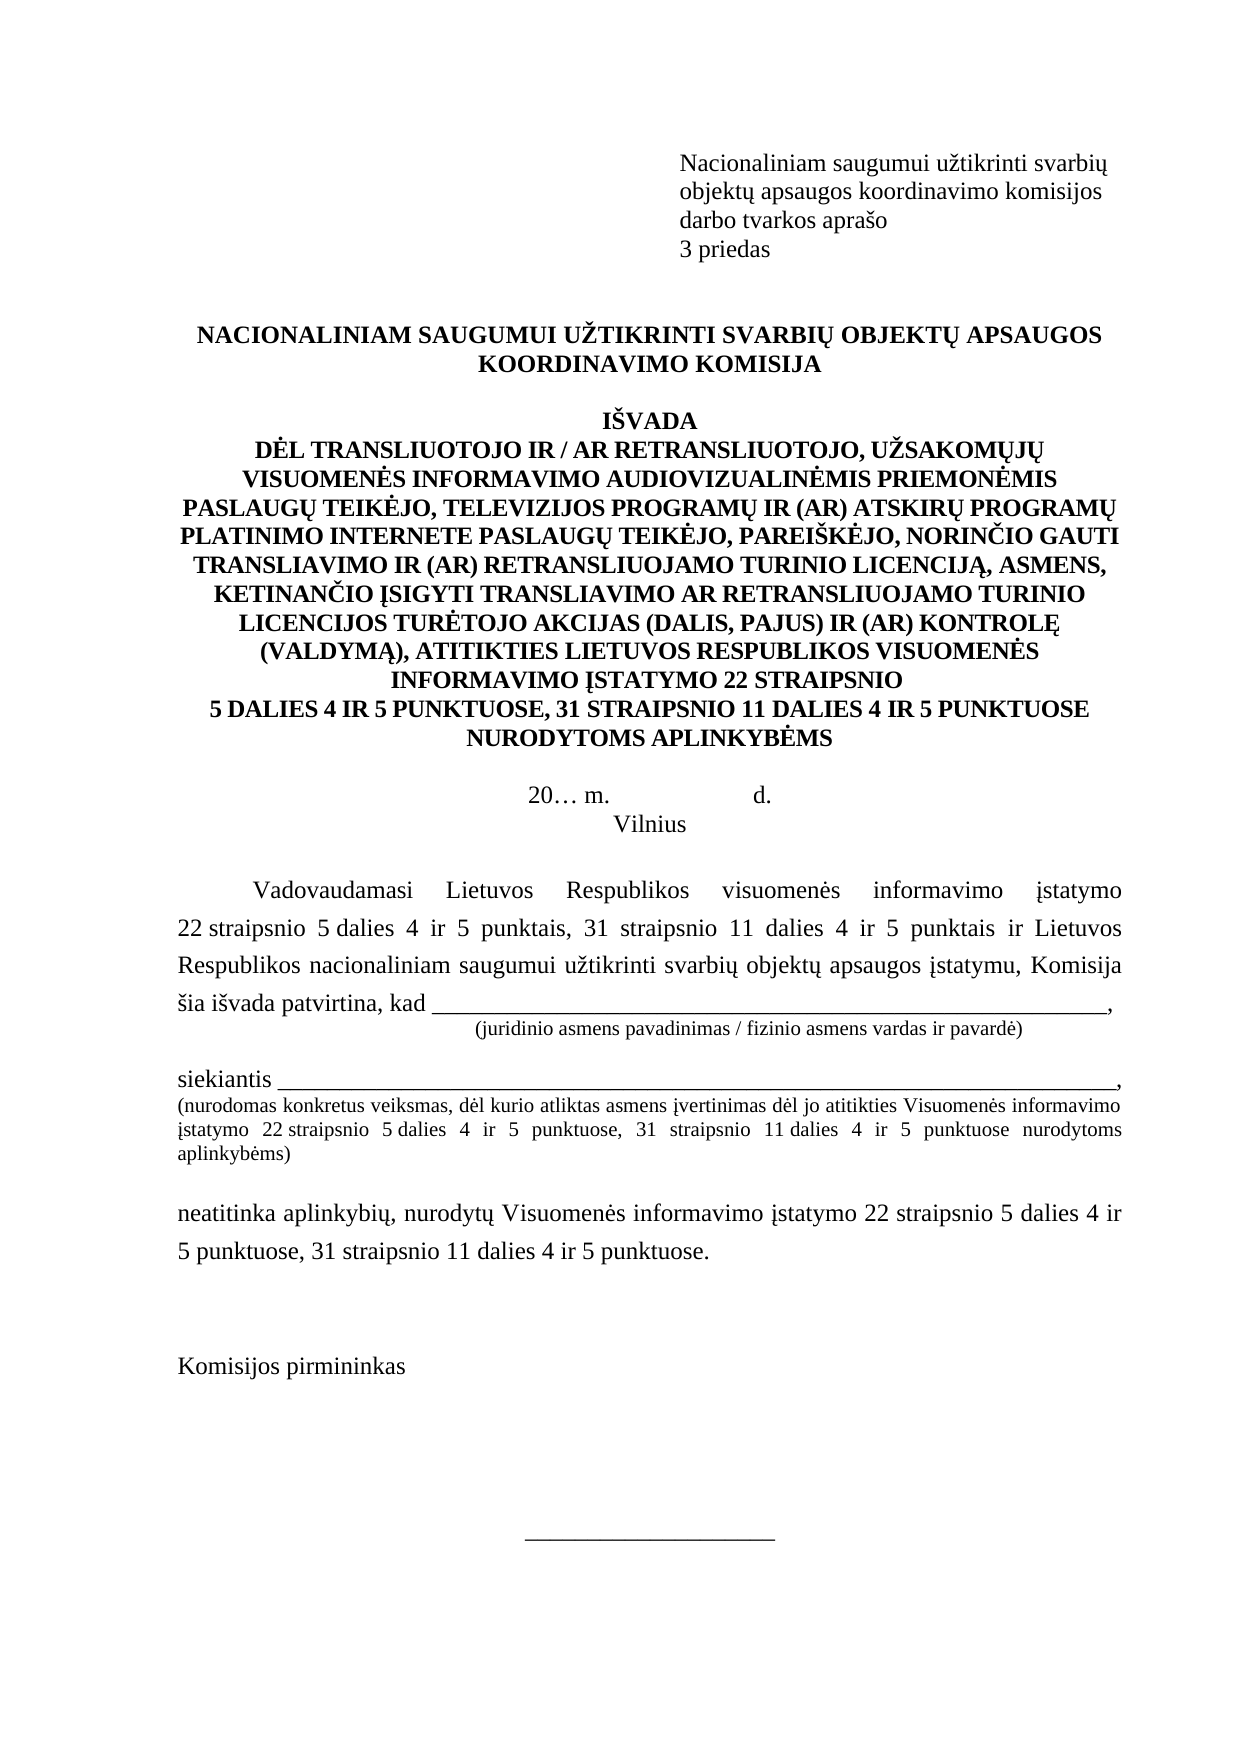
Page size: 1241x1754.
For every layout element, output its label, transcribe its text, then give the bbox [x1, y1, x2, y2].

text IŠVADA [177, 406, 1122, 435]
text –––––––––––––––––––– [177, 1523, 1122, 1552]
text Komisijos pirmininkas [177, 1351, 1122, 1379]
text siekiantis , [177, 1064, 1122, 1093]
text Vadovaudamasi Lietuvos Respublikos visuomenės informavimo įstatymo 22 straipsnio 5 dalies 4 ir 5 punktais, 31 straipsnio 11 dalies 4 ir 5 punktais ir Lietuvos Respublikos nacionaliniam saugumui užtikrinti svarbių objektų apsaugos įstatymu, Komisija šia išvada patvirtina, kad ______________________________________________________, [177, 866, 1122, 1016]
text Nacionaliniam saugumui užtikrinti svarbių objektų apsaugos koordinavimo komisijos darbo tvarkos aprašo 3 priedas [679, 148, 1122, 263]
text neatitinka aplinkybių, nurodytų Visuomenės informavimo įstatymo 22 straipsnio 5 dalies 4 ir 5 punktuose, 31 straipsnio 11 dalies 4 ir 5 punktuose. [177, 1189, 1122, 1264]
text DĖL TRANSLIUOTOJO IR / AR RETRANSLIUOTOJO, UŽSAKOMŲJŲ VISUOMENĖS INFORMAVIMO AUDIOVIZUALINĖMIS PRIEMONĖMIS PASLAUGŲ TEIKĖJO, TELEVIZIJOS PROGRAMŲ IR (AR) ATSKIRŲ PROGRAMŲ PLATINIMO INTERNETE PASLAUGŲ TEIKĖJO, PAREIŠKĖJO, NORINČIO GAUTI TRANSLIAVIMO IR (AR) RETRANSLIUOJAMO TURINIO LICENCIJĄ, ASMENS, KETINANČIO ĮSIGYTI TRANSLIAVIMO AR RETRANSLIUOJAMO TURINIO LICENCIJOS TURĖTOJO AKCIJAS (DALIS, PAJUS) IR (AR) KONTROLĘ (VALDYMĄ), ATITIKTIES LIETUVOS RESPUBLIKOS VISUOMENĖS INFORMAVIMO ĮSTATYMO 22 STRAIPSNIO 5 DALIES 4 IR 5 PUNKTUOSE, 31 STRAIPSNIO 11 DALIES 4 IR 5 PUNKTUOSE NURODYTOMS APLINKYBĖMS [177, 435, 1122, 751]
text (juridinio asmens pavadinimas / fizinio asmens vardas ir pavardė) [177, 1016, 1122, 1040]
text (nurodomas konkretus veiksmas, dėl kurio atliktas asmens įvertinimas dėl jo atitikties Visuomenės informavimo įstatymo 22 straipsnio 5 dalies 4 ir 5 punktuose, 31 straipsnio 11 dalies 4 ir 5 punktuose nurodytoms aplinkybėms) [177, 1093, 1122, 1165]
text 20… m. d. [177, 780, 1122, 809]
text NACIONALINIAM SAUGUMUI UŽTIKRINTI SVARBIŲ OBJEKTŲ APSAUGOS KOORDINAVIMO KOMISIJA [177, 320, 1122, 378]
text Vilnius [177, 809, 1122, 838]
